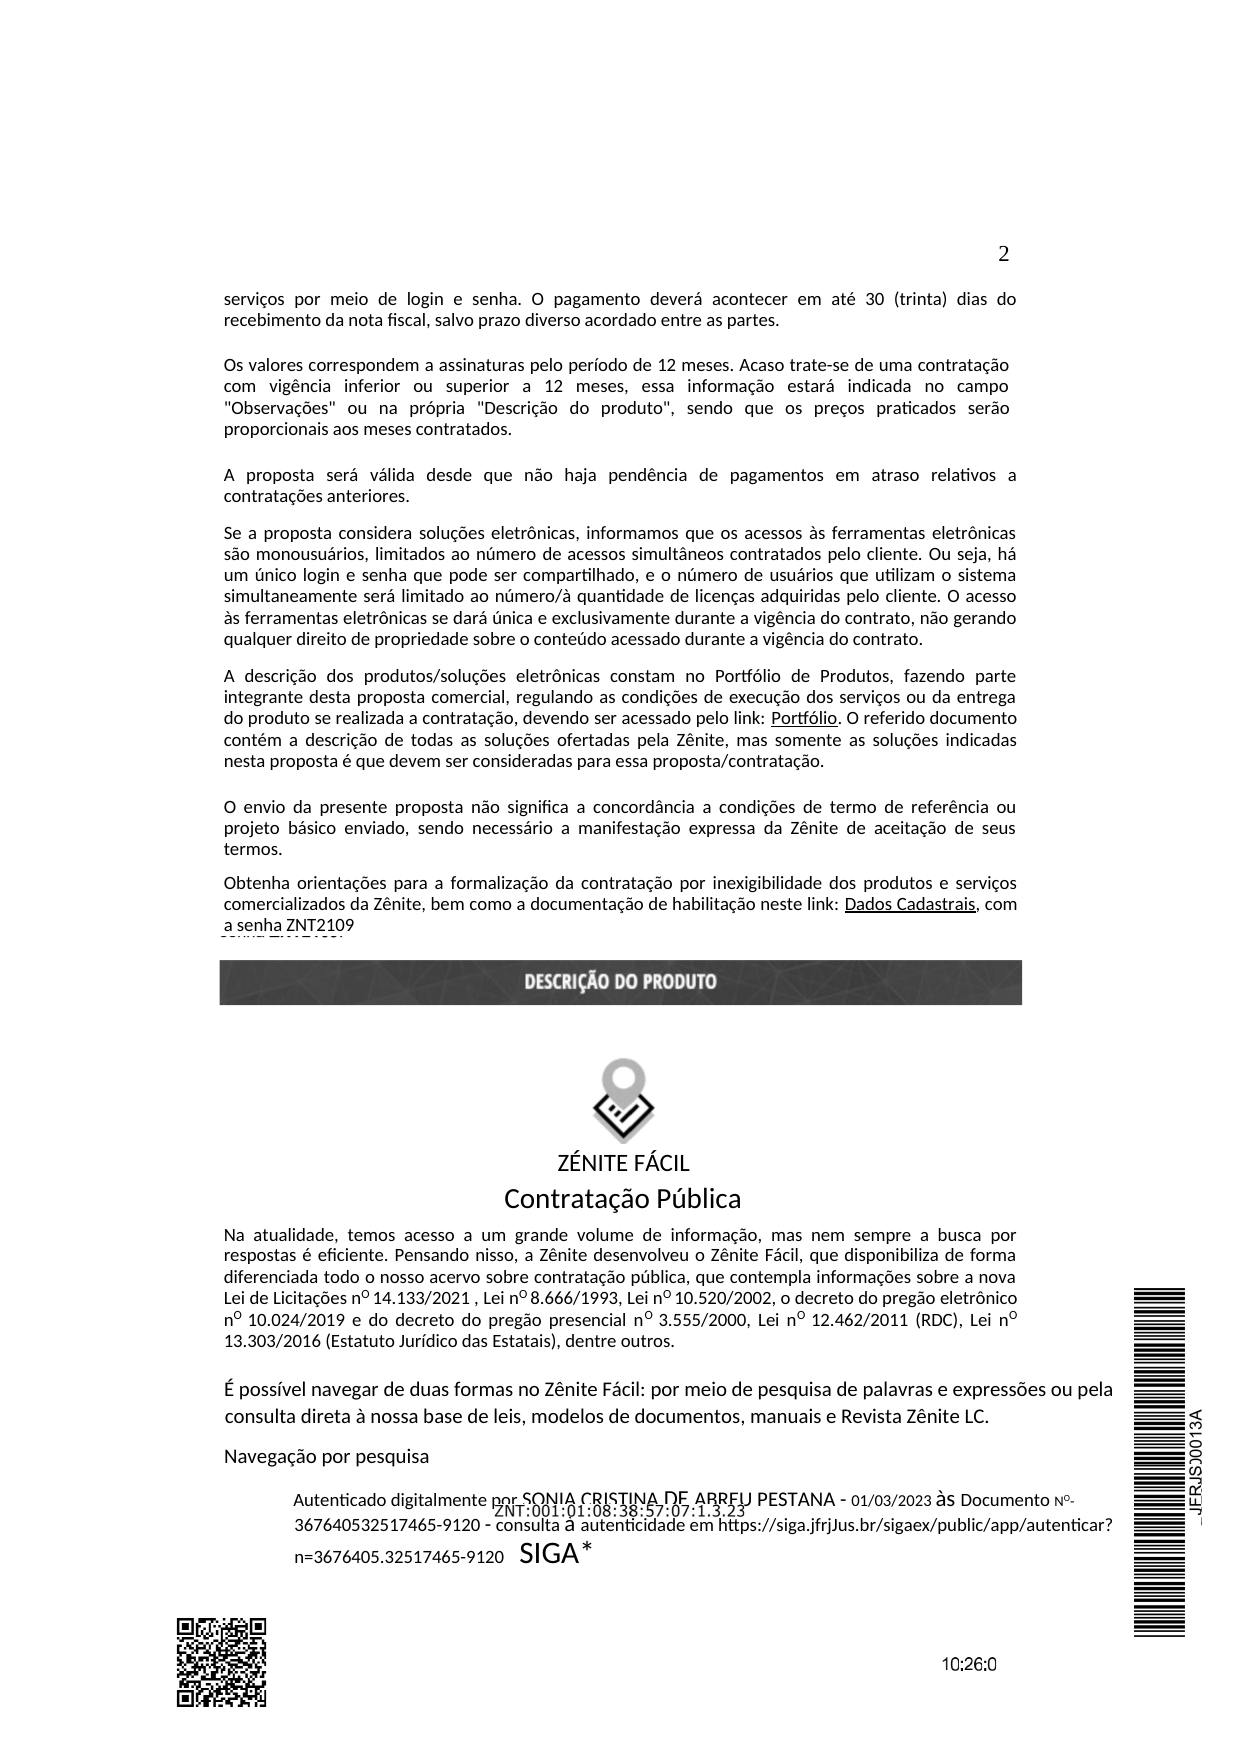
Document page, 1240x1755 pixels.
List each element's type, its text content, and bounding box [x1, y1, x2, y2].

text serviços por meio de login e senha. O pagamento deverá acontecer em até 30 (trinta) dias do recebimento da nota fiscal, salvo prazo diverso acordado entre as partes. [223, 288, 1018, 331]
text ZÉNITE FÁCIL [219, 1147, 1027, 1177]
text A proposta será válida desde que não haja pendência de pagamentos em atraso relativos a contratações anteriores. [223, 464, 1018, 507]
subtitle Contratação Pública [219, 1180, 1027, 1216]
text Na atualidade, temos acesso a um grande volume de informação, mas nem sempre a busca por respostas é eficiente. Pensando nisso, a Zênite desenvolveu o Zênite Fácil, que disponibiliza de forma diferenciada todo o nosso acervo sobre contratação pública, que contempla informações sobre a nova Lei de Licitações nO 14.133/2021 , Lei nO 8.666/1993, Lei nO 10.520/2002, o decreto do pregão eletrônico nO 10.024/2019 e do decreto do pregão presencial nO 3.555/2000, Lei nO 12.462/2011 (RDC), Lei nO 13.303/2016 (Estatuto Jurídico das Estatais), dentre outros. [223, 1224, 1018, 1352]
text É possível navegar de duas formas no Zênite Fácil: por meio de pesquisa de palavras e expressões ou pela consulta direta à nossa base de leis, modelos de documentos, manuais e Revista Zênite LC. [224, 1376, 1134, 1428]
text Se a proposta considera soluções eletrônicas, informamos que os acessos às ferramentas eletrônicas são monousuários, limitados ao número de acessos simultâneos contratados pelo cliente. Ou seja, há um único login e senha que pode ser compartilhado, e o número de usuários que utilizam o sistema simultaneamente será limitado ao número/à quantidade de licenças adquiridas pelo cliente. O acesso às ferramentas eletrônicas se dará única e exclusivamente durante a vigência do contrato, não gerando qualquer direito de propriedade sobre o conteúdo acessado durante a vigência do contrato. [223, 522, 1018, 650]
text Os valores correspondem a assinaturas pelo período de 12 meses. Acaso trate-se de uma contratação com vigência inferior ou superior a 12 meses, essa informação estará indicada no campo "Observações" ou na própria "Descrição do produto", sendo que os preços praticados serão proporcionais aos meses contratados. [223, 355, 1011, 440]
text Navegação por pesquisa [224, 1443, 1134, 1468]
text O envio da presente proposta não significa a concordância a condições de termo de referência ou projeto básico enviado, sendo necessário a manifestação expressa da Zênite de aceitação de seus termos. [223, 796, 1018, 860]
text Obtenha orientações para a formalização da contratação por inexigibilidade dos produtos e serviços comercializados da Zênite, bem como a documentação de habilitação neste link: Dados Cadastrais, com a senha ZNT2109 [223, 872, 1018, 936]
text A descrição dos produtos/soluções eletrônicas constam no Portfólio de Produtos, fazendo parte integrante desta proposta comercial, regulando as condições de execução dos serviços ou da entrega do produto se realizada a contratação, devendo ser acessado pelo link: Portfólio. O referido documento contém a descrição de todas as soluções ofertadas pela Zênite, mas somente as soluções indicadas nesta proposta é que devem ser consideradas para essa proposta/contratação. [223, 665, 1018, 772]
